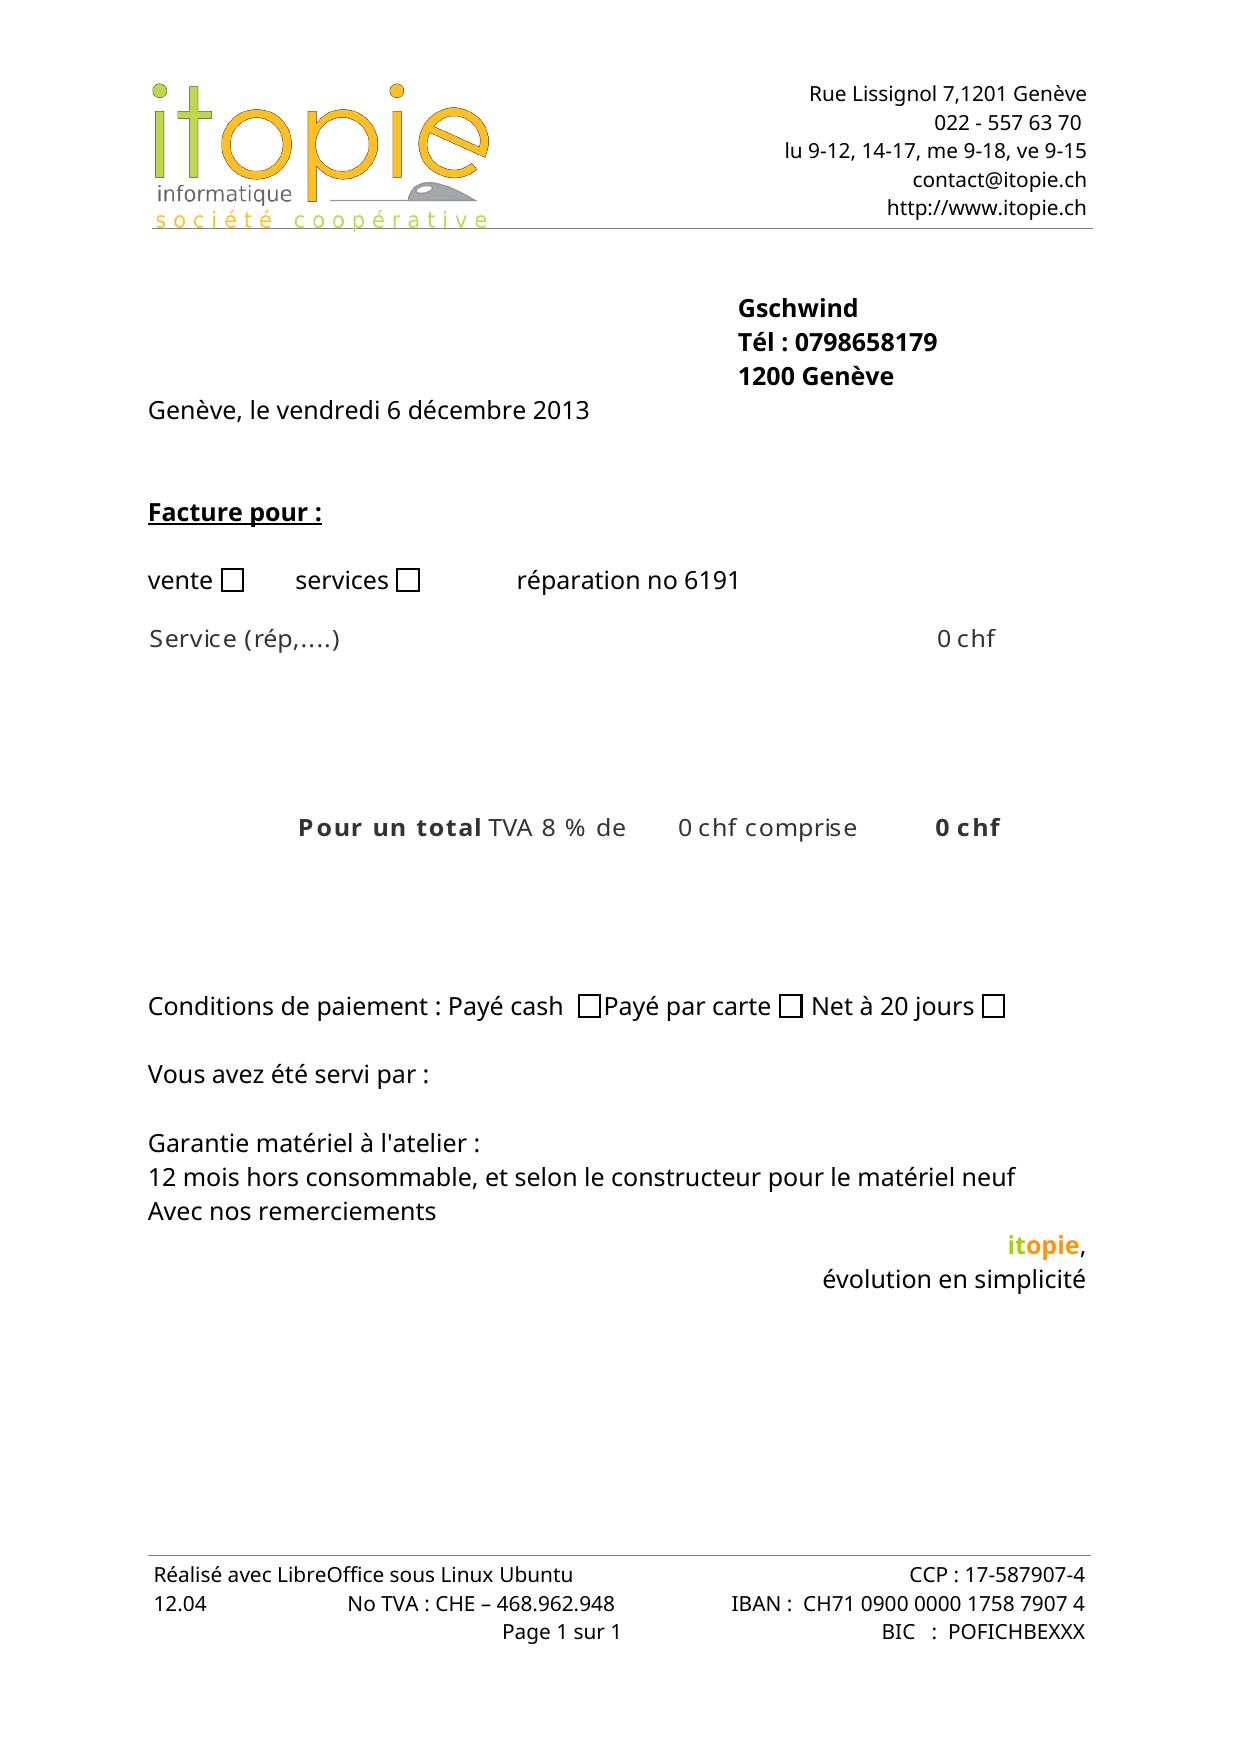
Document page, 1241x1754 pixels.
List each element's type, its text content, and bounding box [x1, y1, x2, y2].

text Vous avez été servi par : [148, 1057, 1093, 1091]
text Facture pour : [148, 495, 1093, 529]
text Conditions de paiement : Payé cash Payé par carte Net à 20 jours [148, 989, 1093, 1023]
text itopie, [148, 1227, 1093, 1262]
picture [138, 72, 500, 244]
text Avec nos remerciements [148, 1193, 1093, 1227]
text Genève, le vendredi 6 décembre 2013 [148, 392, 1093, 427]
text évolution en simplicité [148, 1262, 1093, 1296]
text Gschwind [148, 290, 1093, 324]
text Tél : 0798658179 [148, 324, 1093, 358]
text 1200 Genève [148, 358, 1093, 392]
text vente services réparation no 6191 [148, 563, 1093, 597]
text 12 mois hors consommable, et selon le constructeur pour le matériel neuf [148, 1159, 1093, 1193]
text Garantie matériel à l'atelier : [148, 1125, 1093, 1159]
